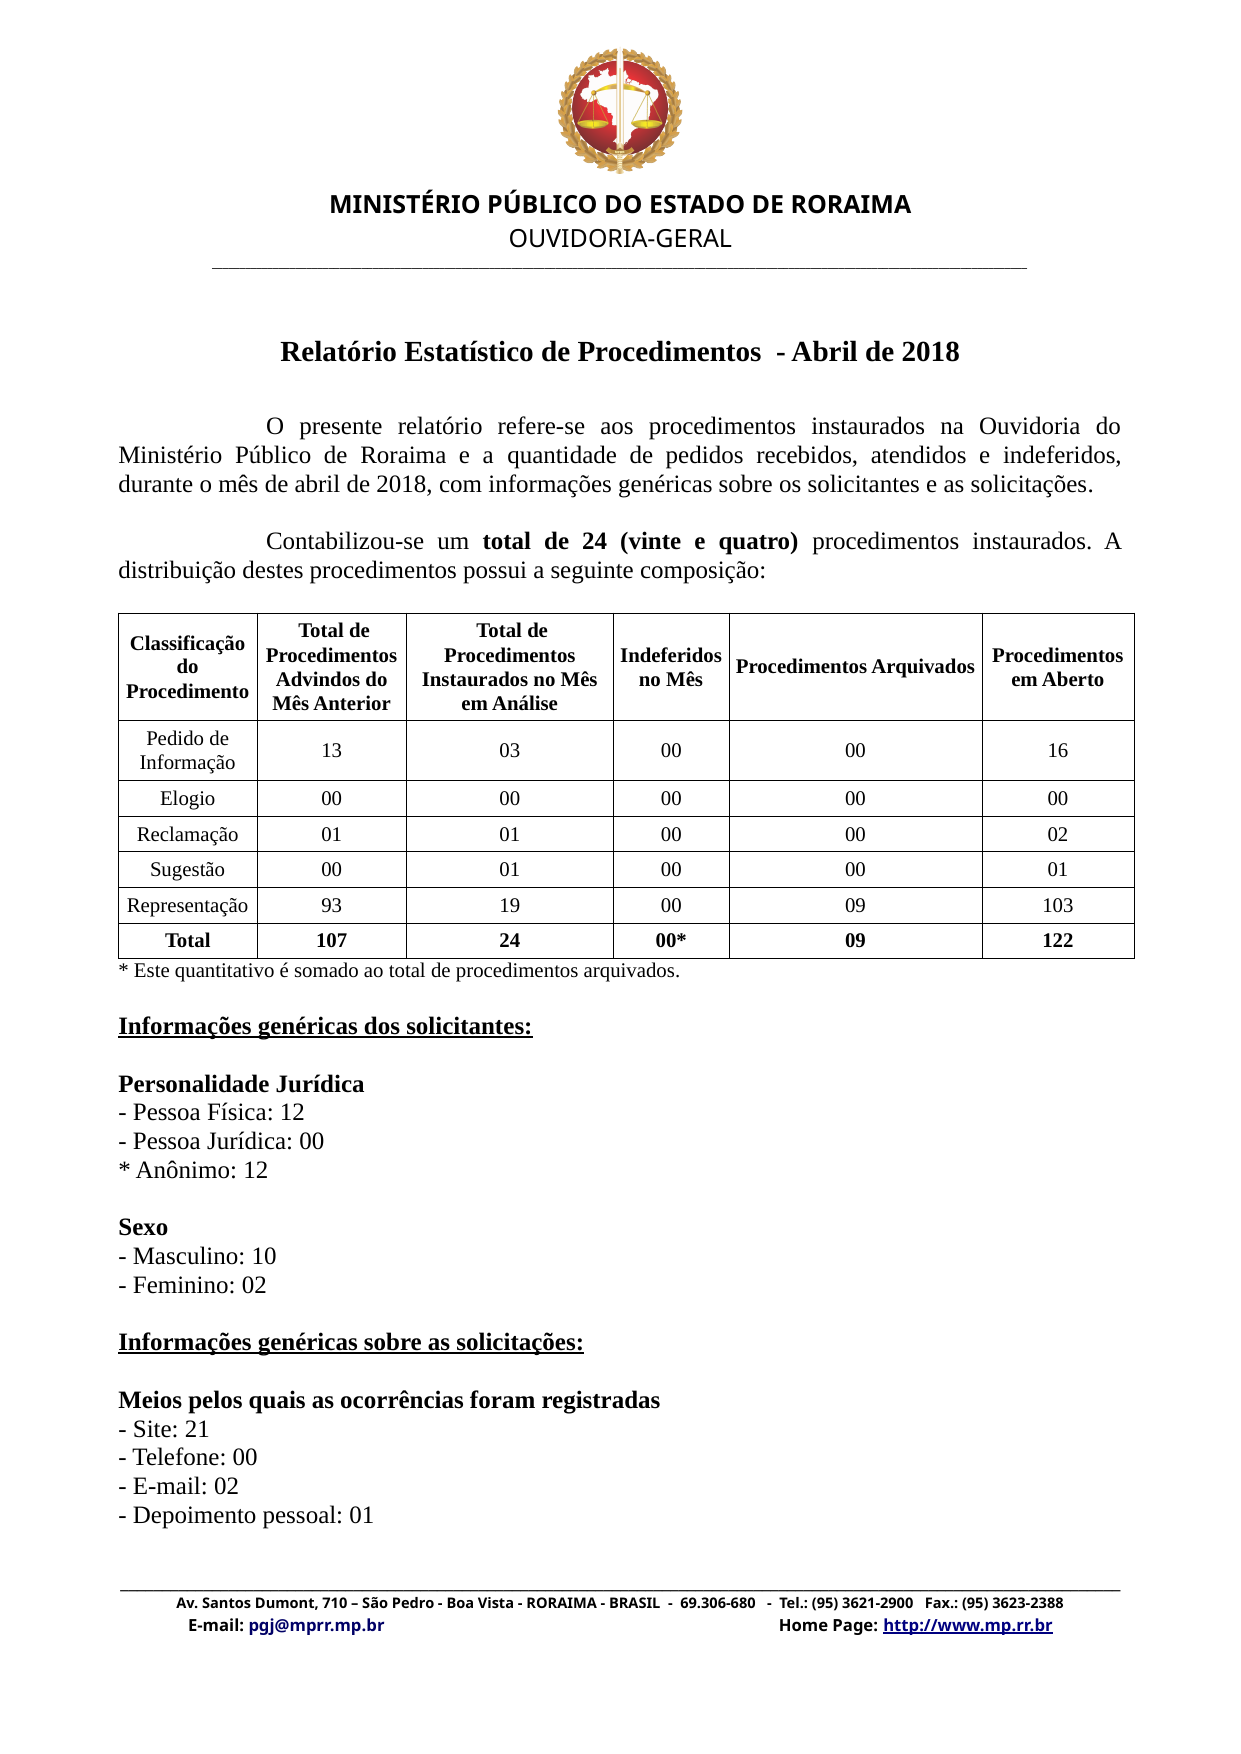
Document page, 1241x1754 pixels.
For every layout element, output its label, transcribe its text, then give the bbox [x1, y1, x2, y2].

table_cell 00* [614, 924, 729, 958]
text Meios pelos quais as ocorrências foram registradas [118, 1385, 1122, 1414]
table_cell 19 [407, 888, 613, 923]
table_cell 24 [407, 924, 613, 958]
text - E-mail: 02 [118, 1471, 1122, 1500]
table_cell 122 [983, 924, 1134, 958]
table_cell 00 [614, 852, 729, 887]
table_cell 103 [983, 888, 1134, 923]
text * Anônimo: 12 [118, 1155, 1122, 1184]
text - Telefone: 00 [118, 1442, 1122, 1471]
table_cell 93 [258, 888, 406, 923]
table_cell 00 [614, 817, 729, 851]
table_header Procedimentos em Aberto [983, 614, 1134, 720]
table_cell 00 [730, 721, 982, 780]
table_cell 00 [258, 852, 406, 887]
table_cell 00 [258, 781, 406, 816]
text * Este quantitativo é somado ao total de procedimentos arquivados. [118, 959, 1122, 982]
table_cell Pedido de Informação [119, 721, 257, 780]
text Sexo [118, 1212, 1122, 1241]
table_cell 107 [258, 924, 406, 958]
text Relatório Estatístico de Procedimentos - Abril de 2018 [118, 334, 1122, 368]
table_cell Total [119, 924, 257, 958]
table_header Total de Procedimentos Advindos do Mês Anterior [258, 614, 406, 720]
text - Depoimento pessoal: 01 [118, 1500, 1122, 1529]
table_cell Elogio [119, 781, 257, 816]
table_cell 00 [730, 817, 982, 851]
table_cell 03 [407, 721, 613, 780]
text O presente relatório refere-se aos procedimentos instaurados na Ouvidoria do Ministério Público de Roraima e a quantidade de pedidos recebidos, atendidos e indeferidos, durante o mês de abril de 2018, com informações genéricas sobre os solicitantes e as solicitações. [118, 411, 1122, 498]
table_header Indeferidos no Mês [614, 614, 729, 720]
table_header Total de Procedimentos Instaurados no Mês em Análise [407, 614, 613, 720]
table_cell 01 [258, 817, 406, 851]
table_cell 00 [730, 852, 982, 887]
table_cell 00 [983, 781, 1134, 816]
table_cell 00 [407, 781, 613, 816]
table_cell 16 [983, 721, 1134, 780]
text - Site: 21 [118, 1414, 1122, 1442]
text - Pessoa Jurídica: 00 [118, 1126, 1122, 1155]
table_cell 09 [730, 888, 982, 923]
table_cell 00 [614, 721, 729, 780]
table_cell 00 [614, 781, 729, 816]
text - Masculino: 10 [118, 1241, 1122, 1270]
table_header Procedimentos Arquivados [730, 614, 982, 720]
text - Feminino: 02 [118, 1270, 1122, 1299]
table_header Classificação do Procedimento [119, 614, 257, 720]
table_cell 01 [407, 852, 613, 887]
table_cell 01 [407, 817, 613, 851]
table_cell 00 [614, 888, 729, 923]
picture [557, 46, 683, 174]
table_cell 02 [983, 817, 1134, 851]
table_cell Reclamação [119, 817, 257, 851]
table_cell 13 [258, 721, 406, 780]
table_cell 09 [730, 924, 982, 958]
table_cell 01 [983, 852, 1134, 887]
table_cell 00 [730, 781, 982, 816]
text Informações genéricas sobre as solicitações: [118, 1327, 1122, 1356]
text - Pessoa Física: 12 [118, 1097, 1122, 1126]
table_cell Representação [119, 888, 257, 923]
table_cell Sugestão [119, 852, 257, 887]
text Personalidade Jurídica [118, 1069, 1122, 1097]
text Informações genéricas dos solicitantes: [118, 1011, 1122, 1040]
text Contabilizou-se um total de 24 (vinte e quatro) procedimentos instaurados. A distribuição destes procedimentos possui a seguinte composição: [118, 526, 1122, 584]
